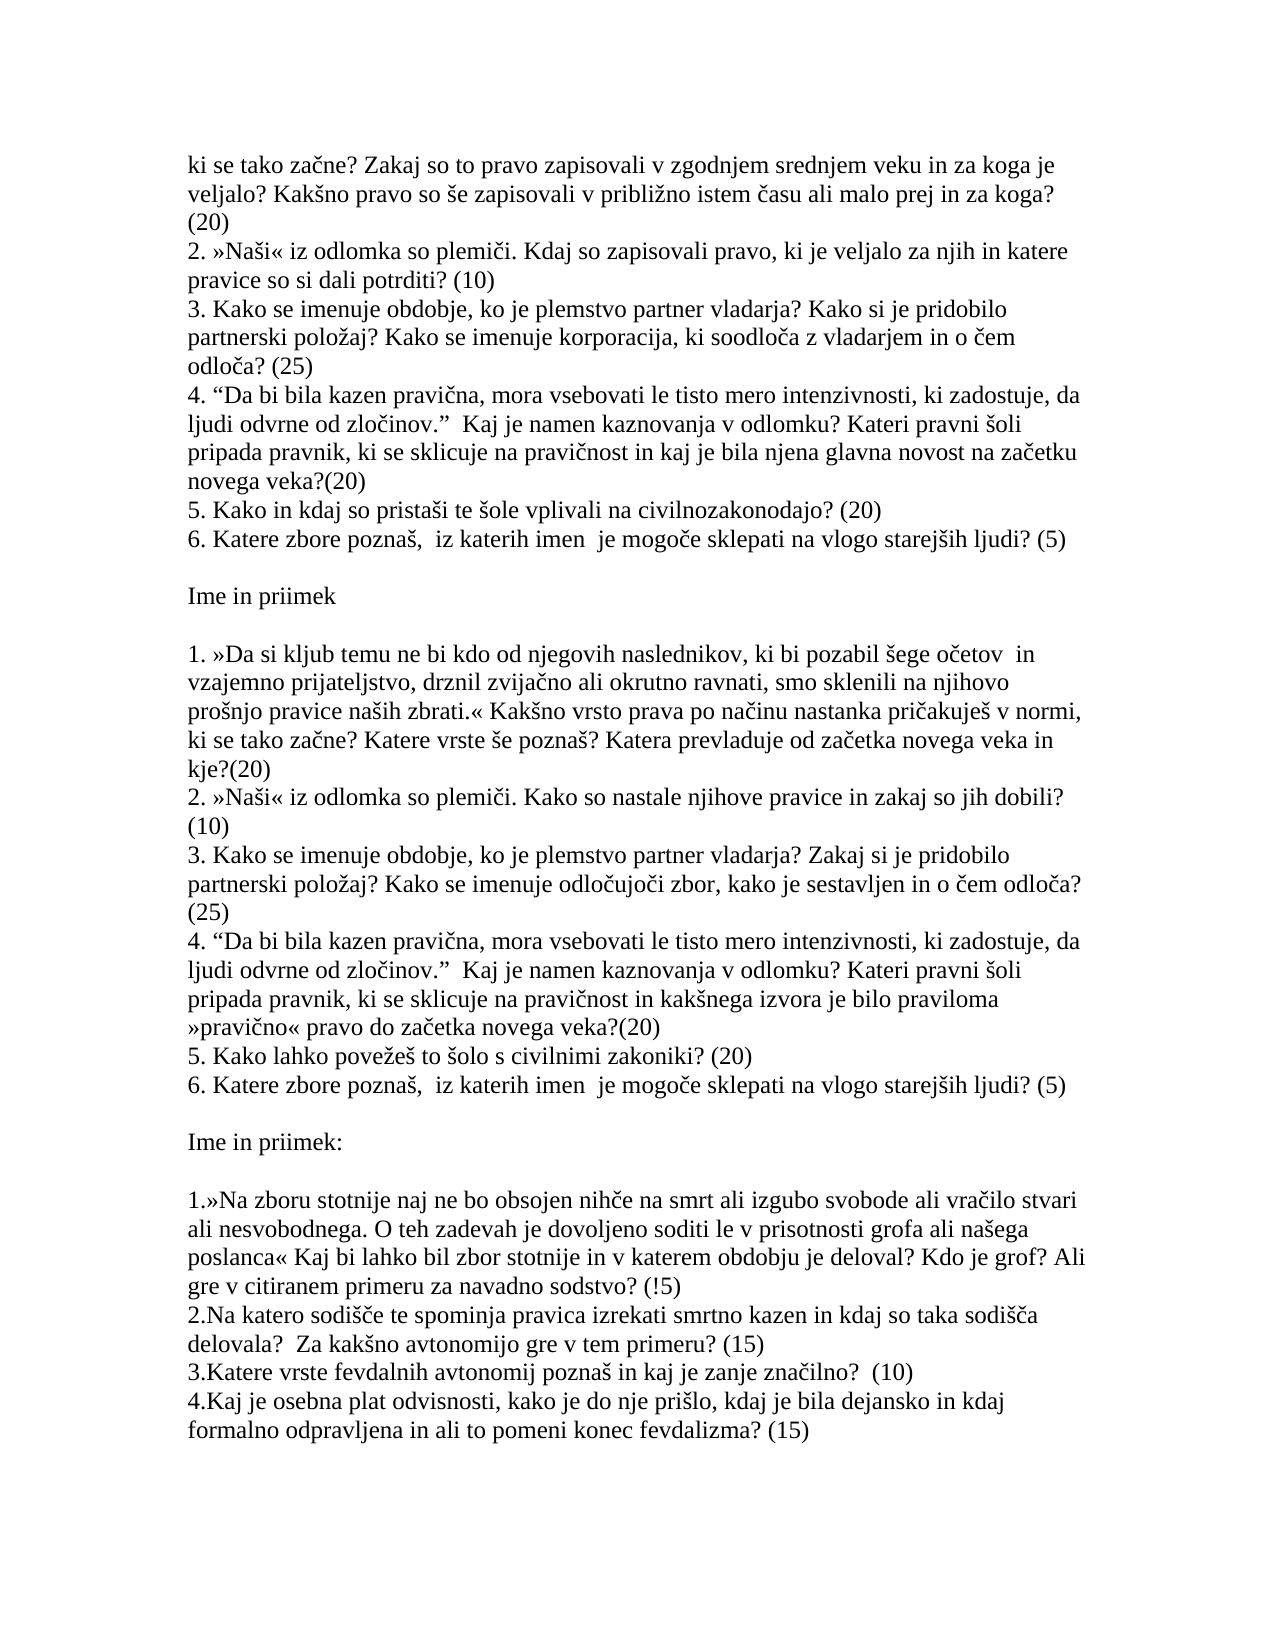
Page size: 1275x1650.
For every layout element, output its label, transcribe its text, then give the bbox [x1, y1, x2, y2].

text Ime in priimek: [187, 1127, 1087, 1156]
text 4. “Da bi bila kazen pravična, mora vsebovati le tisto mero intenzivnosti, ki zadostuje, da ljudi odvrne od zločinov.” Kaj je namen kaznovanja v odlomku? Kateri pravni šoli pripada pravnik, ki se sklicuje na pravičnost in kakšnega izvora je bilo praviloma »pravično« pravo do začetka novega veka?(20) [187, 926, 1087, 1041]
text 1.»Na zboru stotnije naj ne bo obsojen nihče na smrt ali izgubo svobode ali vračilo stvari ali nesvobodnega. O teh zadevah je dovoljeno soditi le v prisotnosti grofa ali našega poslanca« Kaj bi lahko bil zbor stotnije in v katerem obdobju je deloval? Kdo je grof? Ali gre v citiranem primeru za navadno sodstvo? (!5) [187, 1185, 1087, 1300]
text 5. Kako in kdaj so pristaši te šole vplivali na civilnozakonodajo? (20) [187, 495, 1087, 524]
text ki se tako začne? Zakaj so to pravo zapisovali v zgodnjem srednjem veku in za koga je veljalo? Kakšno pravo so še zapisovali v približno istem času ali malo prej in za koga? (20) [187, 150, 1087, 236]
text 3. Kako se imenuje obdobje, ko je plemstvo partner vladarja? Zakaj si je pridobilo partnerski položaj? Kako se imenuje odločujoči zbor, kako je sestavljen in o čem odloča? (25) [187, 840, 1087, 926]
text 1. »Da si kljub temu ne bi kdo od njegovih naslednikov, ki bi pozabil šege očetov in vzajemno prijateljstvo, drznil zvijačno ali okrutno ravnati, smo sklenili na njihovo prošnjo pravice naših zbrati.« Kakšno vrsto prava po načinu nastanka pričakuješ v normi, ki se tako začne? Katere vrste še poznaš? Katera prevladuje od začetka novega veka in kje?(20) [187, 639, 1087, 782]
text 2. »Naši« iz odlomka so plemiči. Kdaj so zapisovali pravo, ki je veljalo za njih in katere pravice so si dali potrditi? (10) [187, 236, 1087, 294]
text Ime in priimek [187, 581, 1087, 610]
text 3.Katere vrste fevdalnih avtonomij poznaš in kaj je zanje značilno? (10) [187, 1357, 1087, 1386]
text 3. Kako se imenuje obdobje, ko je plemstvo partner vladarja? Kako si je pridobilo partnerski položaj? Kako se imenuje korporacija, ki soodloča z vladarjem in o čem odloča? (25) [187, 294, 1087, 380]
text 4.Kaj je osebna plat odvisnosti, kako je do nje prišlo, kdaj je bila dejansko in kdaj formalno odpravljena in ali to pomeni konec fevdalizma? (15) [187, 1386, 1087, 1444]
text 5. Kako lahko povežeš to šolo s civilnimi zakoniki? (20) [187, 1041, 1087, 1070]
text 2. »Naši« iz odlomka so plemiči. Kako so nastale njihove pravice in zakaj so jih dobili? (10) [187, 782, 1087, 840]
text 6. Katere zbore poznaš, iz katerih imen je mogoče sklepati na vlogo starejših ljudi? (5) [187, 524, 1087, 552]
text 4. “Da bi bila kazen pravična, mora vsebovati le tisto mero intenzivnosti, ki zadostuje, da ljudi odvrne od zločinov.” Kaj je namen kaznovanja v odlomku? Kateri pravni šoli pripada pravnik, ki se sklicuje na pravičnost in kaj je bila njena glavna novost na začetku novega veka?(20) [187, 380, 1087, 495]
text 6. Katere zbore poznaš, iz katerih imen je mogoče sklepati na vlogo starejših ljudi? (5) [187, 1070, 1087, 1099]
text 2.Na katero sodišče te spominja pravica izrekati smrtno kazen in kdaj so taka sodišča delovala? Za kakšno avtonomijo gre v tem primeru? (15) [187, 1300, 1087, 1357]
